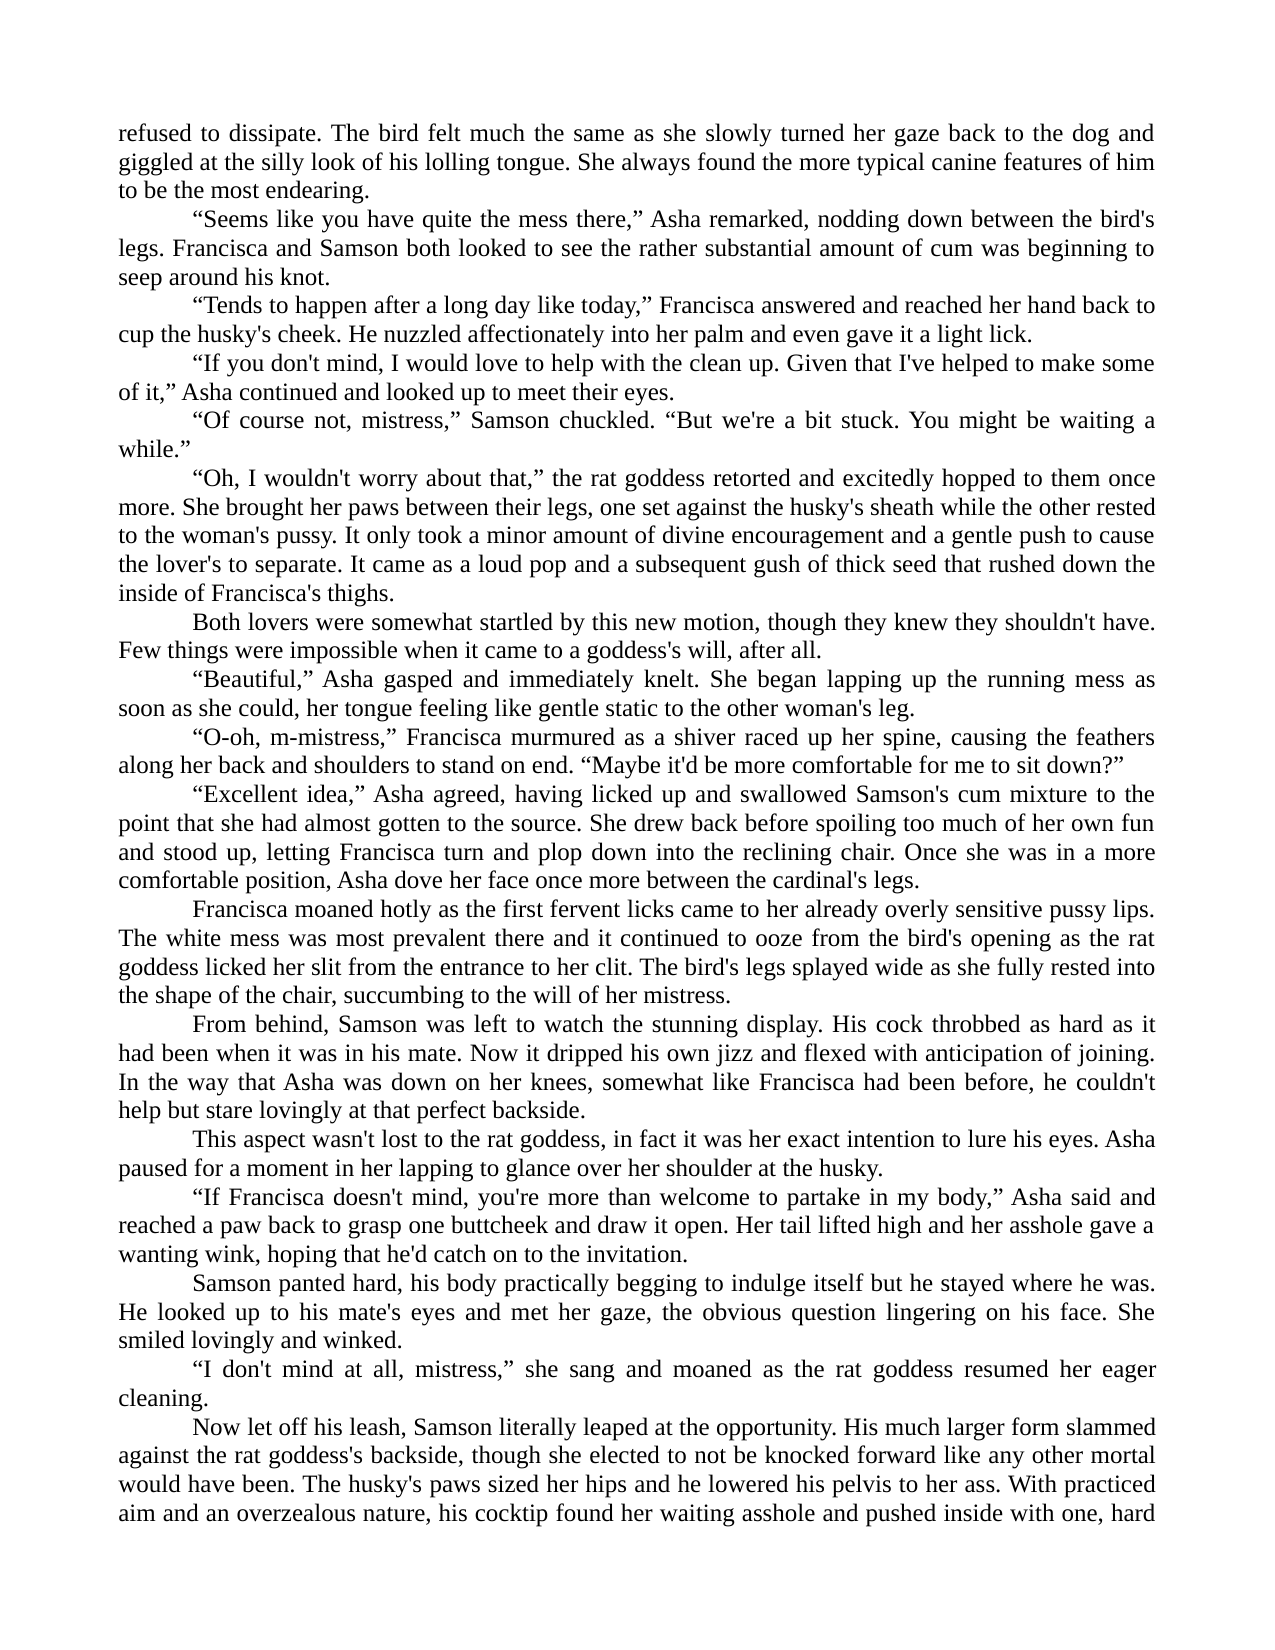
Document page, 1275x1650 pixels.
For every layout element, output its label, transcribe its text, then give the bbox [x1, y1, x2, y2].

text “Oh, I wouldn't worry about that,” the rat goddess retorted and excitedly hopped to them once more. She brought her paws between their legs, one set against the husky's sheath while the other rested to the woman's pussy. It only took a minor amount of divine encouragement and a gentle push to cause the lover's to separate. It came as a loud pop and a subsequent gush of thick seed that rushed down the inside of Francisca's thighs. [118, 463, 1157, 607]
text “Excellent idea,” Asha agreed, having licked up and swallowed Samson's cum mixture to the point that she had almost gotten to the source. She drew back before spoiling too much of her own fun and stood up, letting Francisca turn and plop down into the reclining chair. Once she was in a more comfortable position, Asha dove her face once more between the cardinal's legs. [118, 779, 1157, 894]
text “Beautiful,” Asha gasped and immediately knelt. She began lapping up the running mess as soon as she could, her tongue feeling like gentle static to the other woman's leg. [118, 664, 1157, 722]
text From behind, Samson was left to watch the stunning display. His cock throbbed as hard as it had been when it was in his mate. Now it dripped his own jizz and flexed with anticipation of joining. In the way that Asha was down on her knees, somewhat like Francisca had been before, he couldn't help but stare lovingly at that perfect backside. [118, 1009, 1157, 1124]
text “If Francisca doesn't mind, you're more than welcome to partake in my body,” Asha said and reached a paw back to grasp one buttcheek and draw it open. Her tail lifted high and her asshole gave a wanting wink, hoping that he'd catch on to the invitation. [118, 1182, 1157, 1268]
text refused to dissipate. The bird felt much the same as she slowly turned her gaze back to the dog and giggled at the silly look of his lolling tongue. She always found the more typical canine features of him to be the most endearing. [118, 118, 1157, 204]
text “Seems like you have quite the mess there,” Asha remarked, nodding down between the bird's legs. Francisca and Samson both looked to see the rather substantial amount of cum was beginning to seep around his knot. [118, 204, 1157, 291]
text Now let off his leash, Samson literally leaped at the opportunity. His much larger form slammed against the rat goddess's backside, though she elected to not be knocked forward like any other mortal would have been. The husky's paws sized her hips and he lowered his pelvis to her ass. With practiced aim and an overzealous nature, his cocktip found her waiting asshole and pushed inside with one, hard [118, 1412, 1157, 1527]
text Both lovers were somewhat startled by this new motion, though they knew they shouldn't have. Few things were impossible when it came to a goddess's will, after all. [118, 607, 1157, 664]
text Samson panted hard, his body practically begging to indulge itself but he stayed where he was. He looked up to his mate's eyes and met her gaze, the obvious question lingering on his face. She smiled lovingly and winked. [118, 1268, 1157, 1354]
text “If you don't mind, I would love to help with the clean up. Given that I've helped to make some of it,” Asha continued and looked up to meet their eyes. [118, 348, 1157, 406]
text “I don't mind at all, mistress,” she sang and moaned as the rat goddess resumed her eager cleaning. [118, 1354, 1157, 1412]
text This aspect wasn't lost to the rat goddess, in fact it was her exact intention to lure his eyes. Asha paused for a moment in her lapping to glance over her shoulder at the husky. [118, 1124, 1157, 1182]
text “O-oh, m-mistress,” Francisca murmured as a shiver raced up her spine, causing the feathers along her back and shoulders to stand on end. “Maybe it'd be more comfortable for me to sit down?” [118, 722, 1157, 779]
text “Of course not, mistress,” Samson chuckled. “But we're a bit stuck. You might be waiting a while.” [118, 406, 1157, 463]
text Francisca moaned hotly as the first fervent licks came to her already overly sensitive pussy lips. The white mess was most prevalent there and it continued to ooze from the bird's opening as the rat goddess licked her slit from the entrance to her clit. The bird's legs splayed wide as she fully rested into the shape of the chair, succumbing to the will of her mistress. [118, 894, 1157, 1009]
text “Tends to happen after a long day like today,” Francisca answered and reached her hand back to cup the husky's cheek. He nuzzled affectionately into her palm and even gave it a light lick. [118, 291, 1157, 348]
